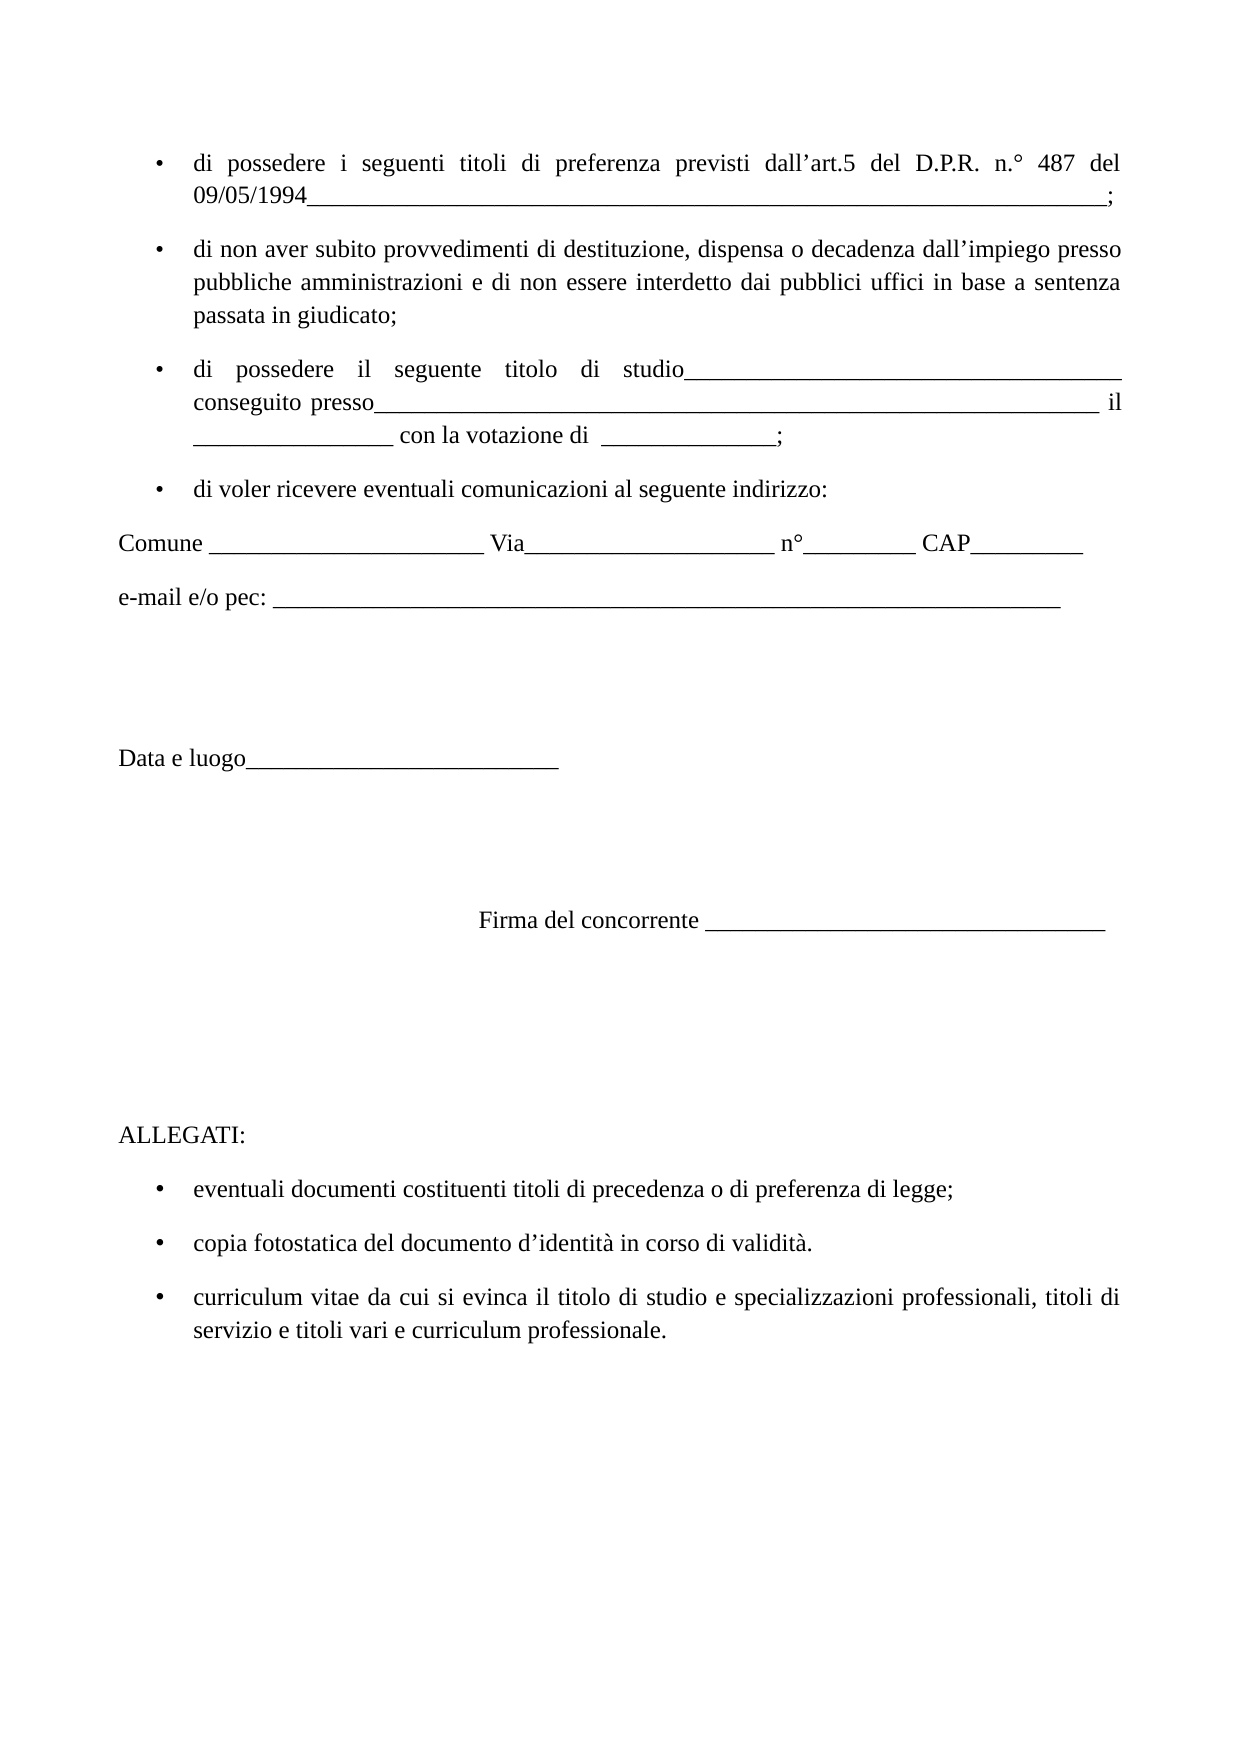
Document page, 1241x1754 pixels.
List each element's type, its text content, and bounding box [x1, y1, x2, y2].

list di possedere i seguenti titoli di preferenza previsti dall’art.5 del D.P.R. n.° 487 del 09/05/1994________________________________________________________________; [156, 148, 1122, 209]
list eventuali documenti costituenti titoli di precedenza o di preferenza di legge; [156, 1174, 1122, 1203]
list di possedere il seguente titolo di studio___________________________________ conseguito presso__________________________________________________________ il ________________ con la votazione di ______________; [156, 354, 1122, 449]
text Data e luogo_________________________ [118, 743, 1122, 772]
text Comune ______________________ Via____________________ n°_________ CAP_________ [118, 528, 1122, 557]
text ALLEGATI: [118, 1121, 1122, 1149]
list copia fotostatica del documento d’identità in corso di validità. [156, 1228, 1122, 1257]
text Firma del concorrente ________________________________ [478, 905, 1122, 934]
text e-mail e/o pec: _______________________________________________________________ [118, 582, 1122, 611]
list curriculum vitae da cui si evinca il titolo di studio e specializzazioni professionali, titoli di servizio e titoli vari e curriculum professionale. [156, 1282, 1122, 1344]
list di non aver subito provvedimenti di destituzione, dispensa o decadenza dall’impiego presso pubbliche amministrazioni e di non essere interdetto dai pubblici uffici in base a sentenza passata in giudicato; [156, 234, 1122, 329]
list di voler ricevere eventuali comunicazioni al seguente indirizzo: [156, 474, 1122, 503]
